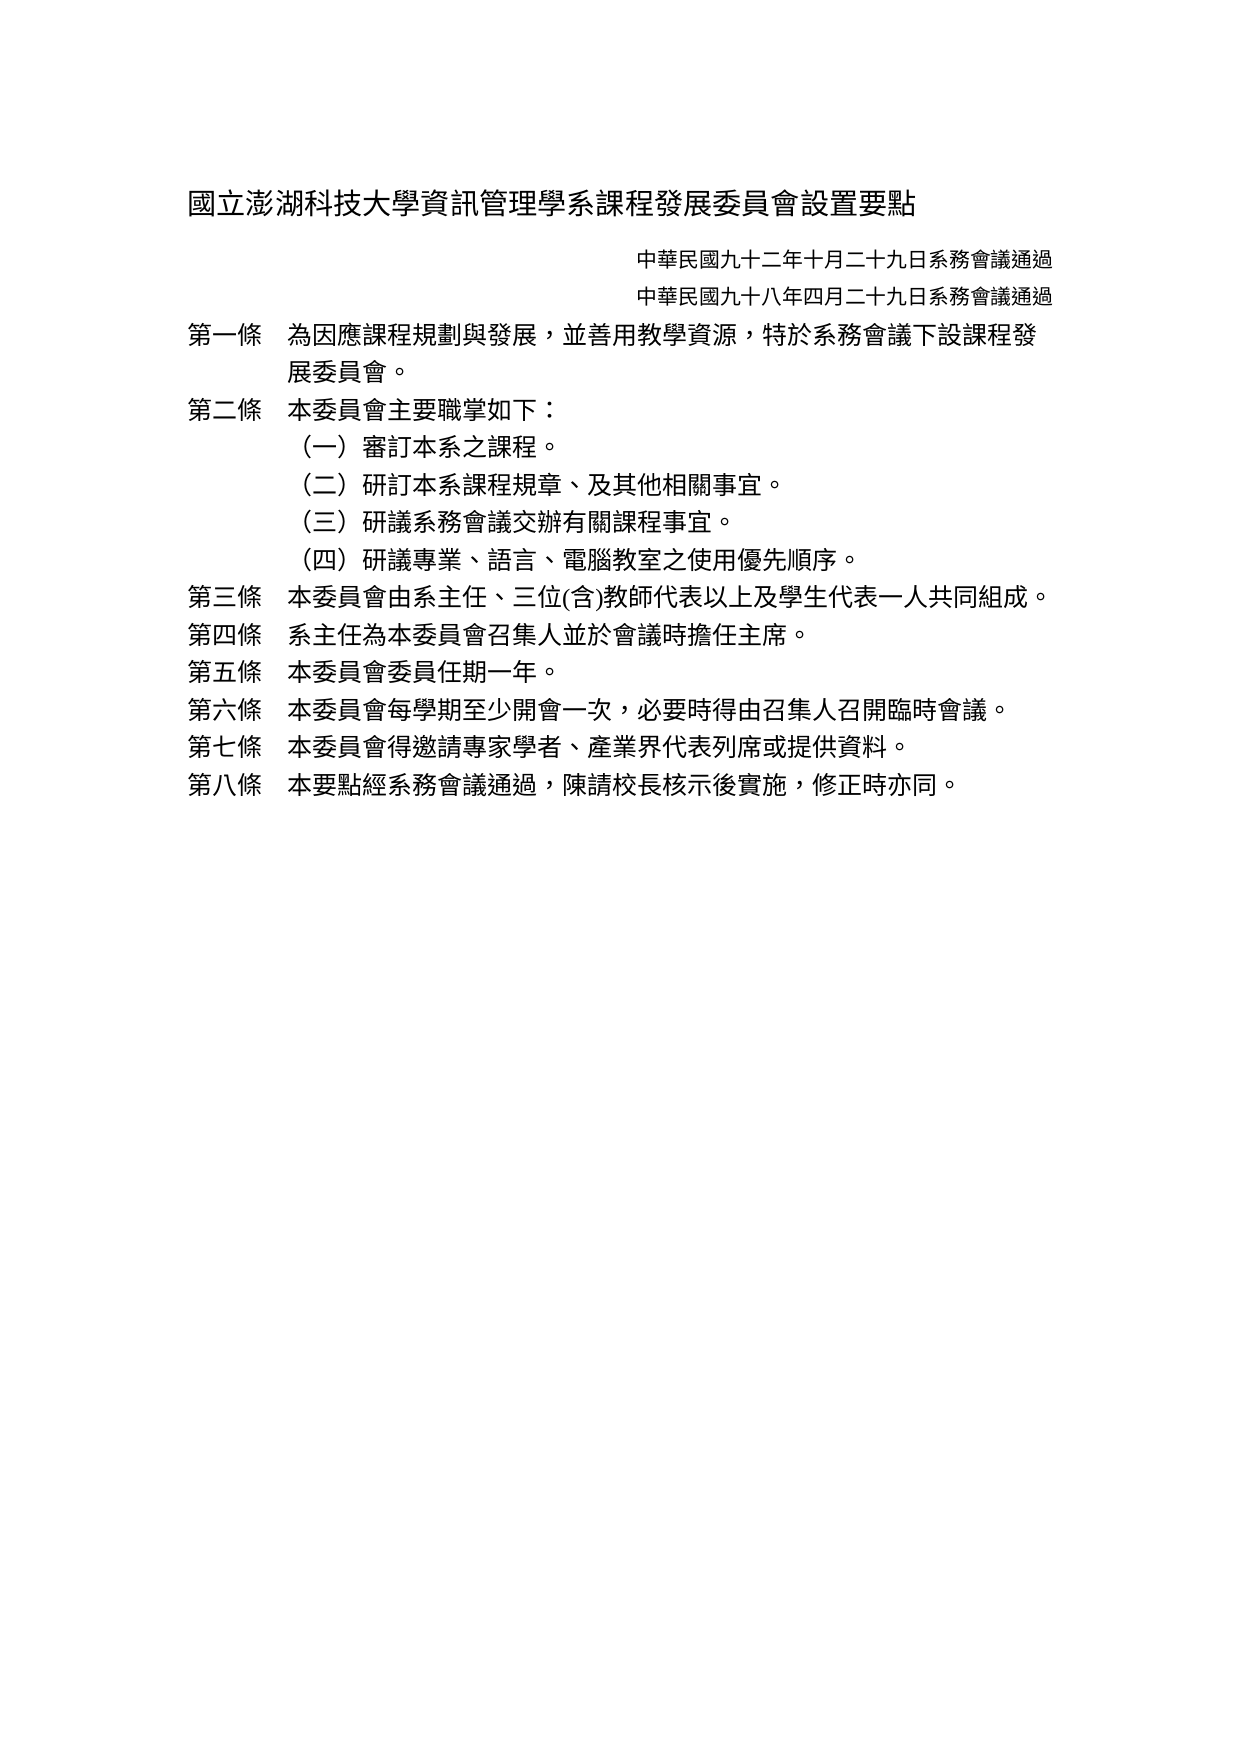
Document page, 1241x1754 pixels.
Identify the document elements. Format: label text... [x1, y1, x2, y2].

text 第二條 本委員會主要職掌如下： [187, 389, 1053, 427]
text 國立澎湖科技大學資訊管理學系課程發展委員會設置要點 [187, 164, 1053, 239]
text 第六條 本委員會每學期至少開會一次，必要時得由召集人召開臨時會議。 [187, 689, 1053, 727]
text （二）研訂本系課程規章、及其他相關事宜。 [187, 464, 1053, 502]
text （四）研議專業、語言、電腦教室之使用優先順序。 [187, 539, 1053, 577]
text 第七條 本委員會得邀請專家學者、產業界代表列席或提供資料。 [187, 727, 1053, 764]
text （三）研議系務會議交辦有關課程事宜。 [187, 502, 1053, 539]
text 第三條 本委員會由系主任、三位(含)教師代表以上及學生代表一人共同組成。 [187, 577, 1053, 614]
text （一）審訂本系之課程。 [187, 427, 1053, 464]
text 第四條 系主任為本委員會召集人並於會議時擔任主席。 [187, 614, 1053, 652]
text 第一條 為因應課程規劃與發展，並善用教學資源，特於系務會議下設課程發展委員會。 [187, 314, 1053, 389]
text 中華民國九十八年四月二十九日系務會議通過 [187, 277, 1053, 314]
text 第五條 本委員會委員任期一年。 [187, 652, 1053, 689]
text 中華民國九十二年十月二十九日系務會議通過 [187, 239, 1053, 277]
text 第八條 本要點經系務會議通過，陳請校長核示後實施，修正時亦同。 [187, 764, 1053, 802]
